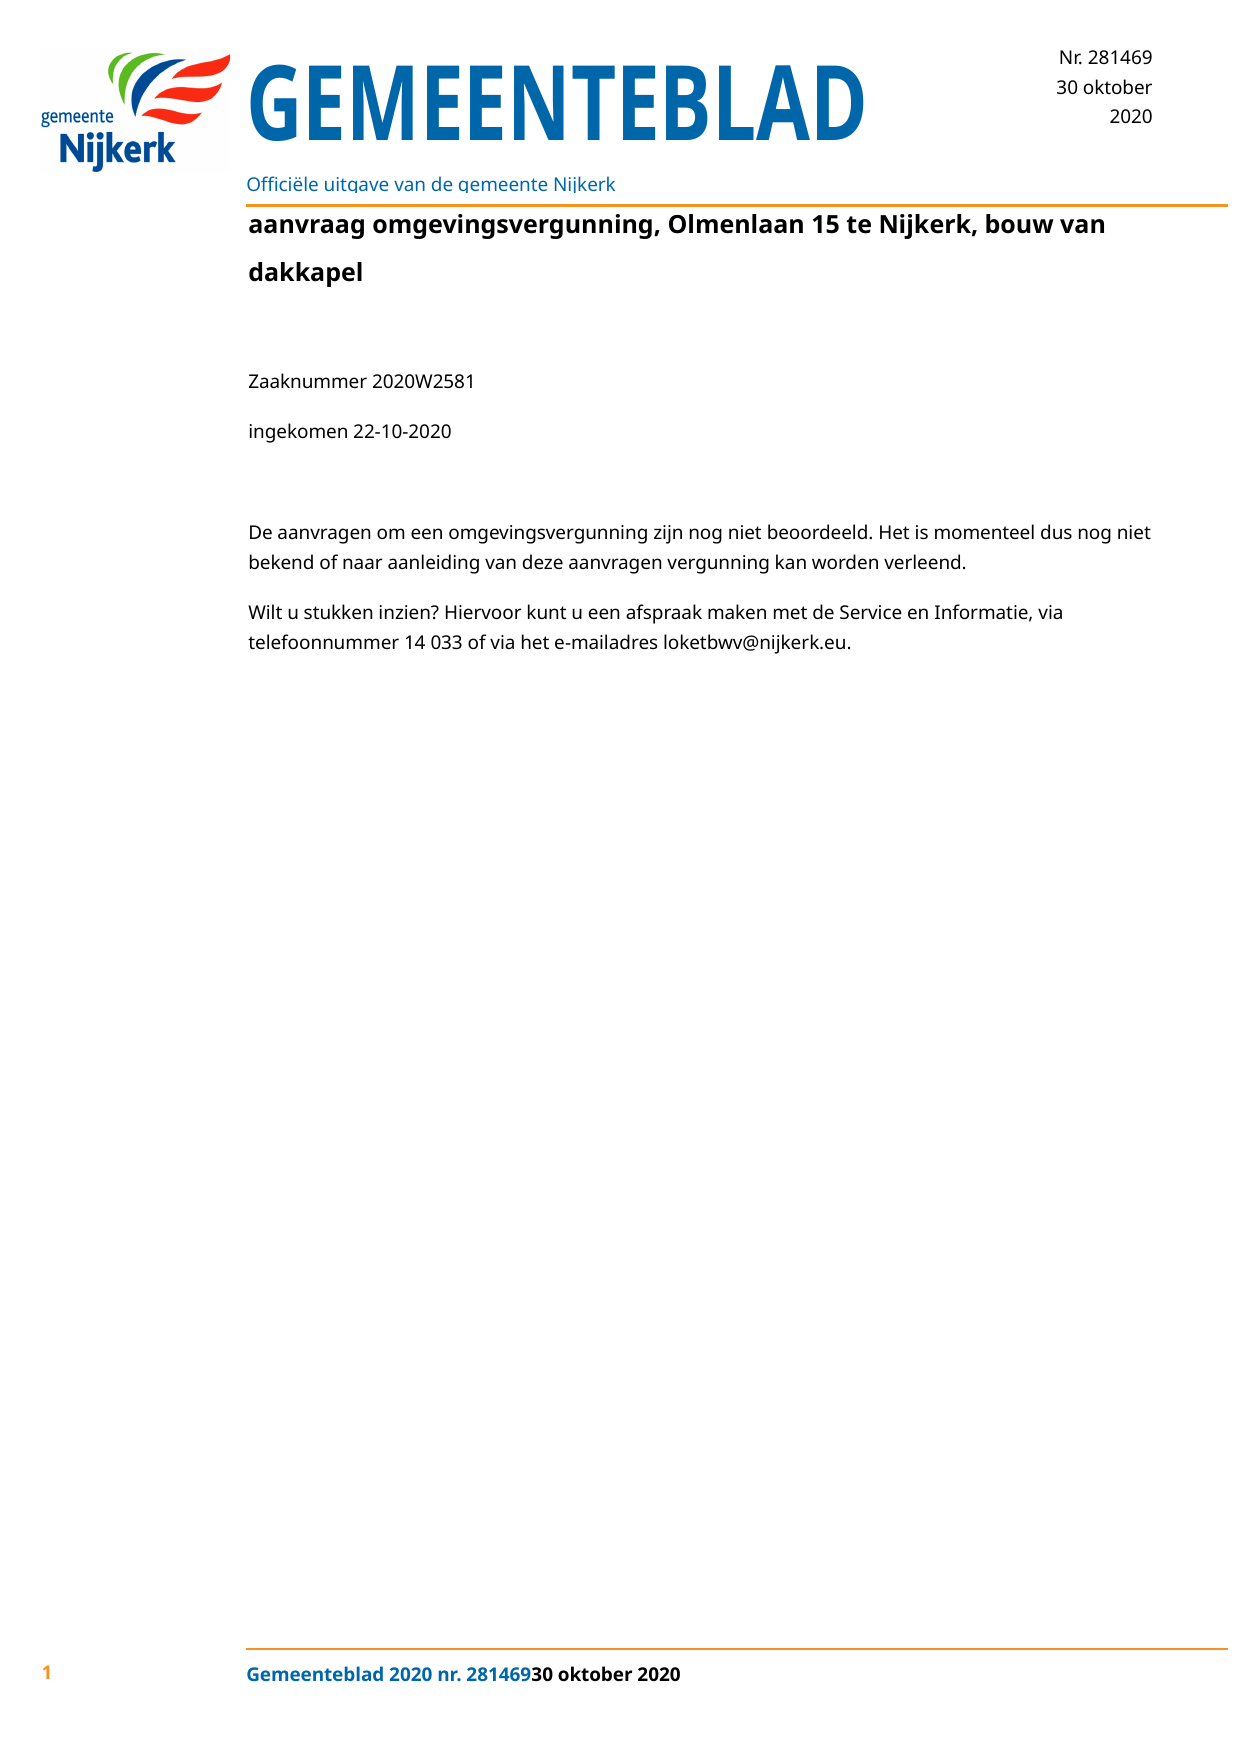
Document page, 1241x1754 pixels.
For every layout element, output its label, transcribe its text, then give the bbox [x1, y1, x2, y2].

text Zaaknummer 2020W2581 [248, 368, 1152, 394]
text Wilt u stukken inzien? Hiervoor kunt u een afspraak maken met de Service en Informatie, via telefoonnummer 14 033 of via het e-mailadres loketbwv@nijkerk.eu. [248, 599, 1152, 655]
text aanvraag omgevingsvergunning, Olmenlaan 15 te Nijkerk, bouw van dakkapel [248, 207, 1152, 288]
text ingekomen 22-10-2020 [248, 419, 1152, 444]
picture [41, 47, 231, 172]
text De aanvragen om een omgevingsvergunning zijn nog niet beoordeeld. Het is momenteel dus nog niet bekend of naar aanleiding van deze aanvragen vergunning kan worden verleend. [248, 519, 1152, 575]
